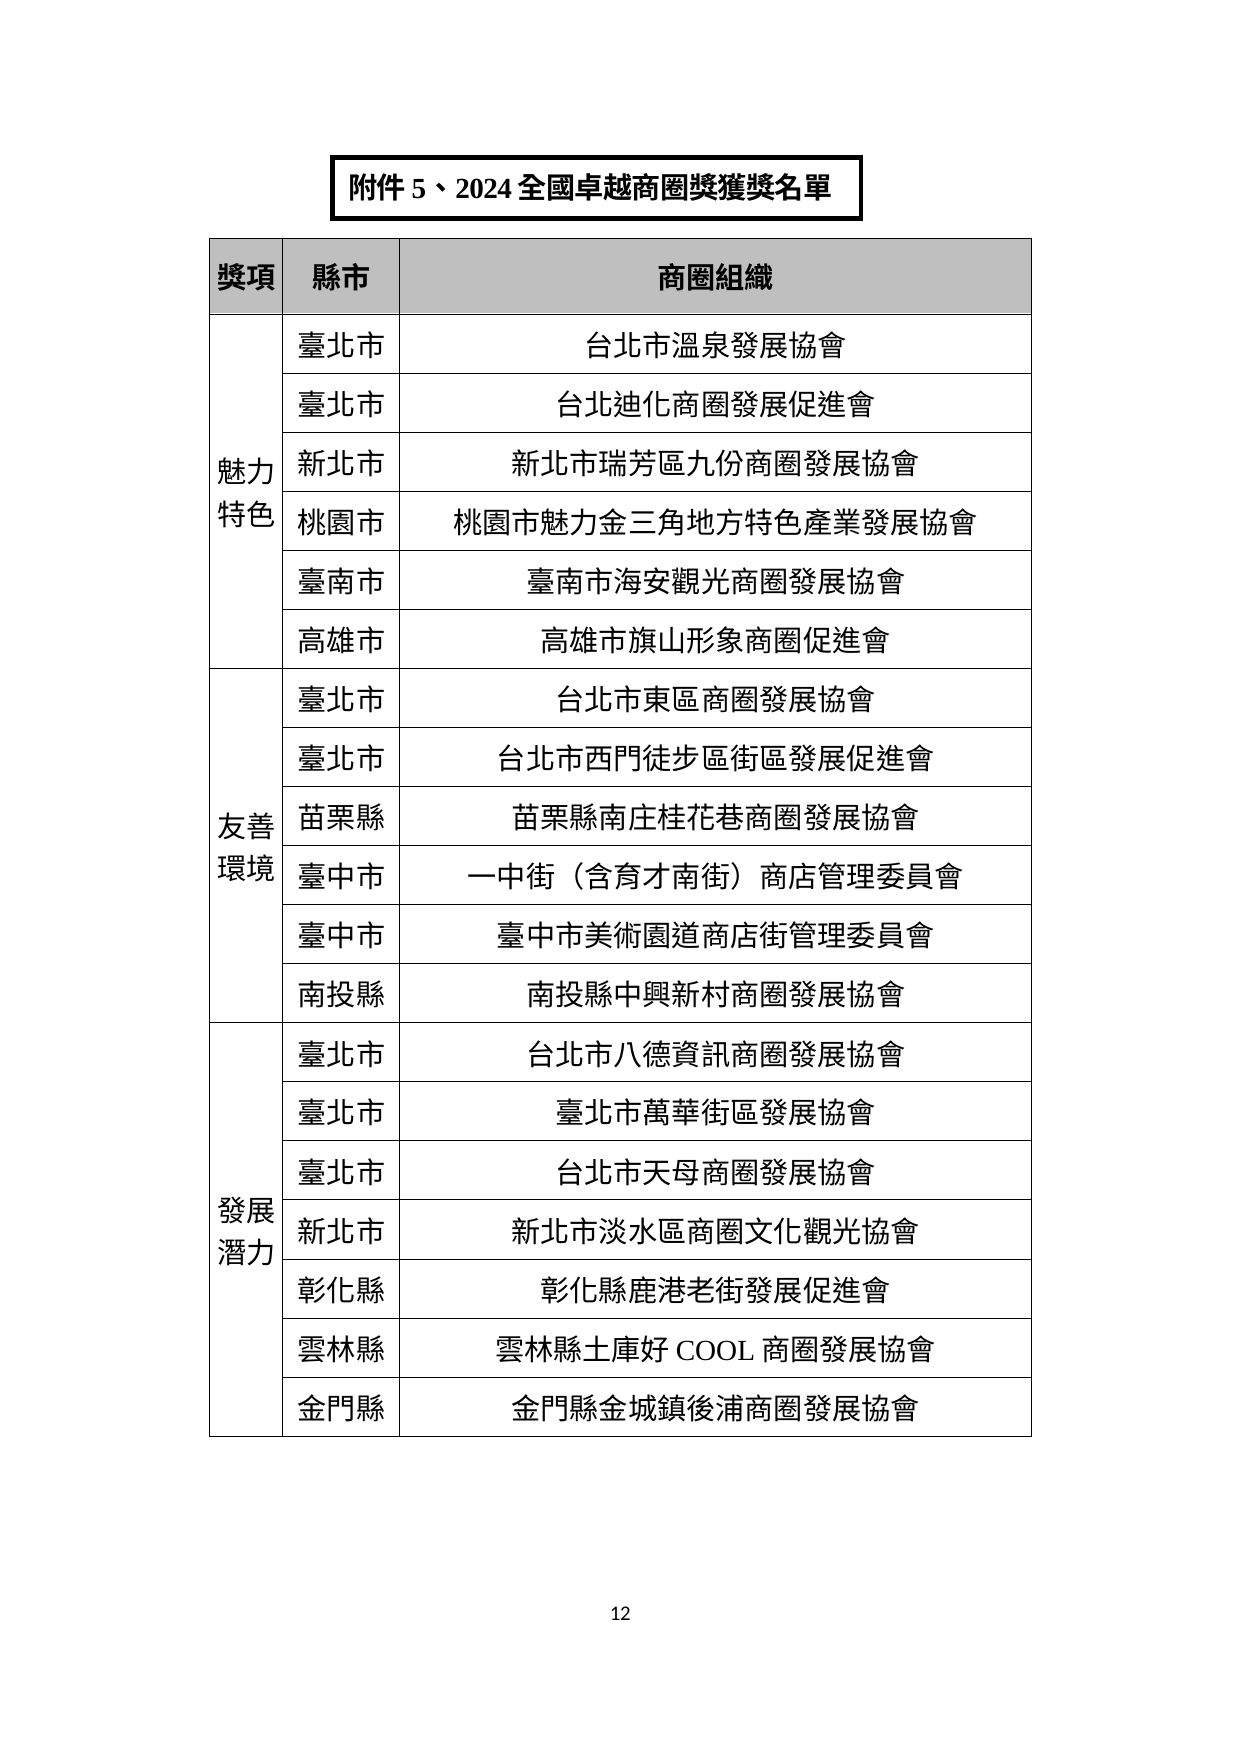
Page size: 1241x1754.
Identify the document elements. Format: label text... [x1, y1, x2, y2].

table_cell 臺北市 [283, 1023, 399, 1081]
table_cell 金門縣金城鎮後浦商圈發展協會 [400, 1378, 1031, 1436]
table_cell 雲林縣 [283, 1319, 399, 1377]
table_cell 臺中市 [283, 905, 399, 963]
table_cell 高雄市 [283, 610, 399, 668]
table_cell 臺北市 [283, 374, 399, 432]
table_cell 臺北市 [283, 669, 399, 727]
table_cell 魅力特色 [210, 315, 282, 668]
table_cell 桃園市 [283, 492, 399, 550]
table_cell 雲林縣土庫好COOL商圈發展協會 [400, 1319, 1031, 1377]
table_cell 臺中市美術園道商店街管理委員會 [400, 905, 1031, 963]
table_cell 新北市 [283, 433, 399, 491]
table_cell 發展潛力 [210, 1023, 282, 1436]
table_cell 金門縣 [283, 1378, 399, 1436]
table_cell 台北市東區商圈發展協會 [400, 669, 1031, 727]
table_cell 苗栗縣南庄桂花巷商圈發展協會 [400, 787, 1031, 845]
table_cell 南投縣 [283, 964, 399, 1022]
table_cell 臺北市 [283, 315, 399, 372]
table_cell 台北迪化商圈發展促進會 [400, 374, 1031, 432]
table_cell 台北市西門徒步區街區發展促進會 [400, 728, 1031, 786]
table_cell 臺北市萬華街區發展協會 [400, 1082, 1031, 1140]
table_cell 臺南市 [283, 551, 399, 609]
table_cell 臺中市 [283, 846, 399, 904]
table_cell 新北市淡水區商圈文化觀光協會 [400, 1200, 1031, 1258]
table_header 獎項 [210, 239, 282, 313]
table_cell 臺北市 [283, 1141, 399, 1199]
table_cell 彰化縣鹿港老街發展促進會 [400, 1260, 1031, 1317]
table_cell 高雄市旗山形象商圈促進會 [400, 610, 1031, 668]
table_cell 臺北市 [283, 1082, 399, 1140]
table_header 縣市 [283, 239, 399, 313]
table_cell 台北市天母商圈發展協會 [400, 1141, 1031, 1199]
table_cell 南投縣中興新村商圈發展協會 [400, 964, 1031, 1022]
table_cell 臺北市 [283, 728, 399, 786]
table_cell 新北市瑞芳區九份商圈發展協會 [400, 433, 1031, 491]
table_header 商圈組織 [400, 239, 1031, 313]
table_cell 臺南市海安觀光商圈發展協會 [400, 551, 1031, 609]
table_cell 苗栗縣 [283, 787, 399, 845]
table_cell 彰化縣 [283, 1260, 399, 1317]
table_cell 桃園市魅力金三角地方特色產業發展協會 [400, 492, 1031, 550]
table_cell 一中街（含育才南街）商店管理委員會 [400, 846, 1031, 904]
text 附件5、2024全國卓越商圈獎獲獎名單 [348, 165, 846, 207]
table_cell 新北市 [283, 1200, 399, 1258]
table_cell 台北市溫泉發展協會 [400, 315, 1031, 372]
table_cell 台北市八德資訊商圈發展協會 [400, 1023, 1031, 1081]
table_cell 友善環境 [210, 669, 282, 1022]
